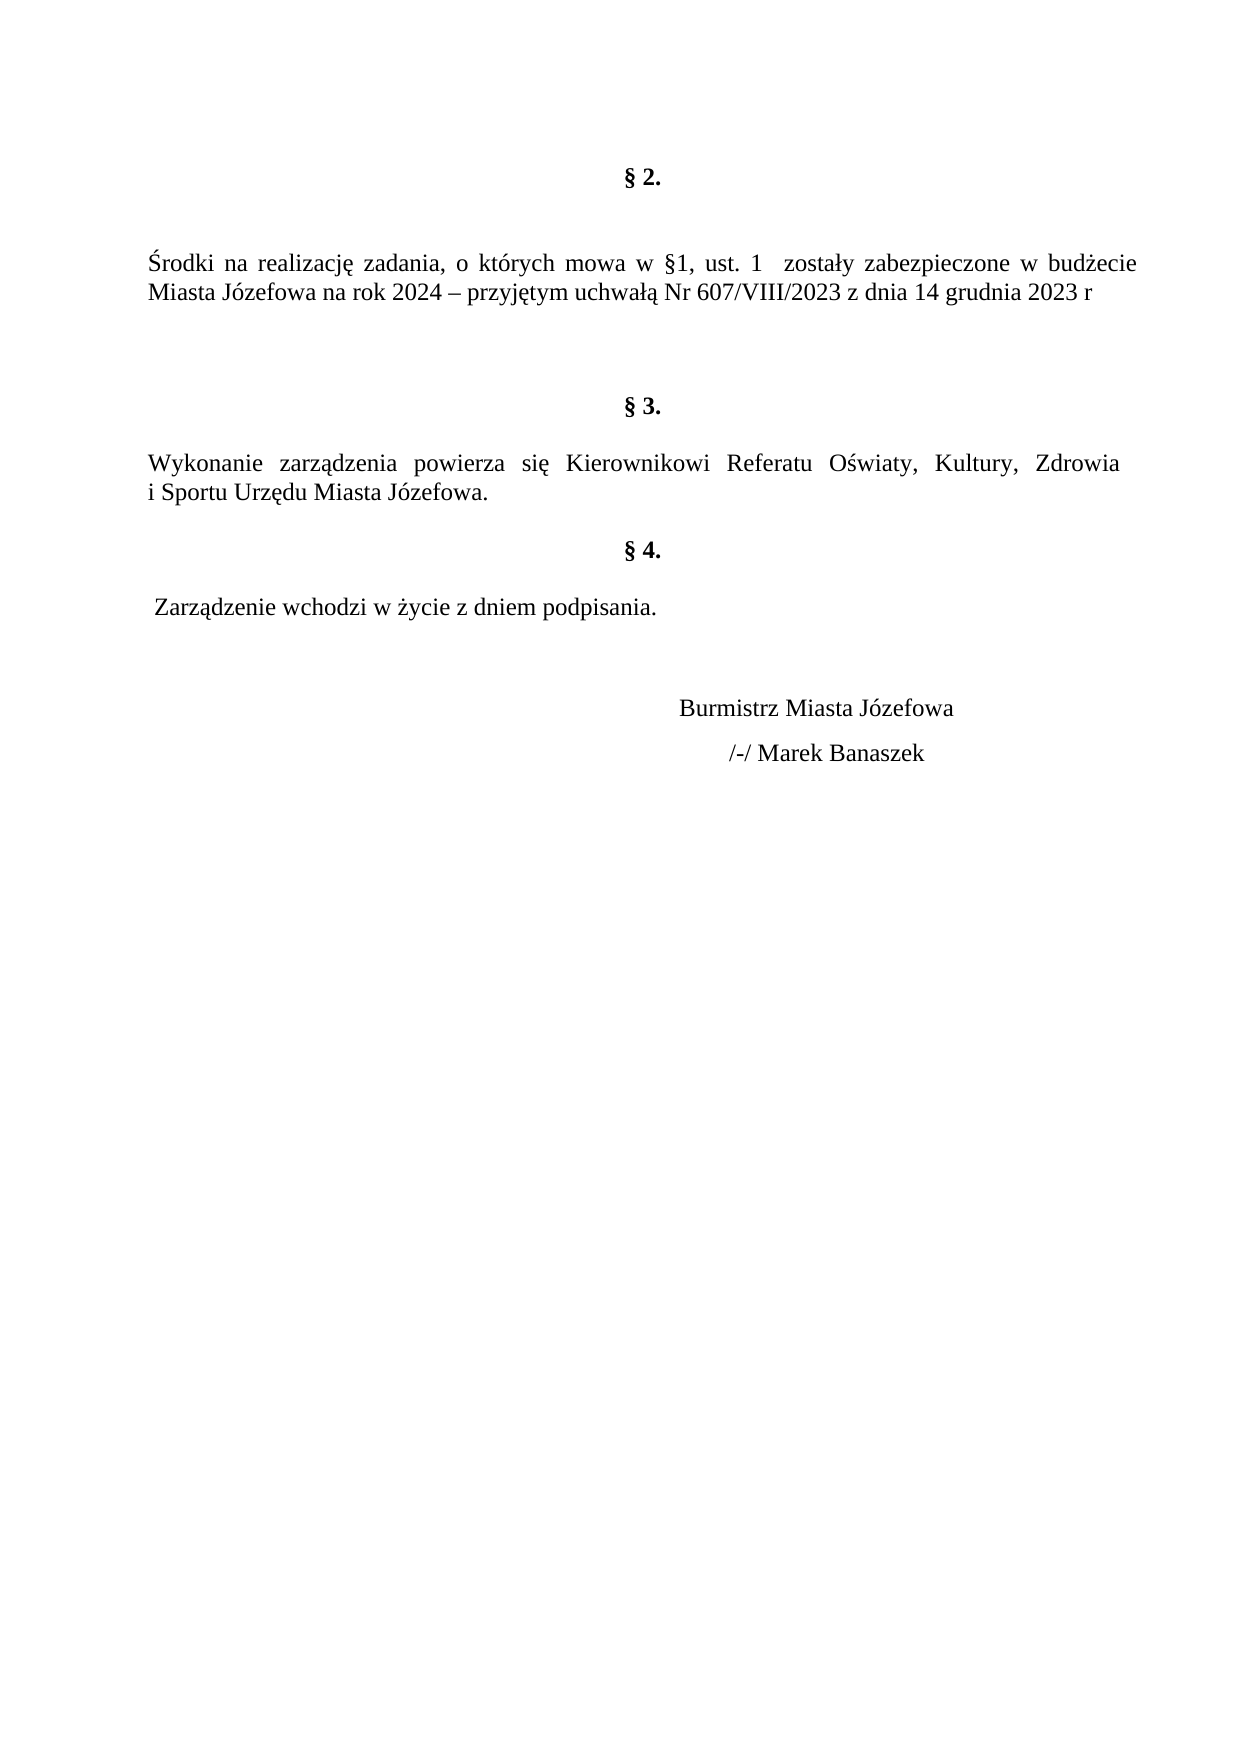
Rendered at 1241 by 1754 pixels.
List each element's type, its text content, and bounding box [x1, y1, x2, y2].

text Burmistrz Miasta Józefowa [148, 693, 1137, 721]
text Środki na realizację zadania, o których mowa w §1, ust. 1 zostały zabezpieczone w budżecie Miasta Józefowa na rok 2024 – przyjętym uchwałą Nr 607/VIII/2023 z dnia 14 grudnia 2023 r [148, 248, 1137, 305]
text § 2. [148, 162, 1137, 190]
text Wykonanie zarządzenia powierza się Kierownikowi Referatu Oświaty, Kultury, Zdrowia i Sportu Urzędu Miasta Józefowa. [148, 448, 1137, 506]
text § 3. [148, 391, 1137, 420]
text /-/ Marek Banaszek [664, 738, 1137, 767]
text Zarządzenie wchodzi w życie z dniem podpisania. [148, 592, 1137, 621]
text § 4. [148, 535, 1137, 563]
